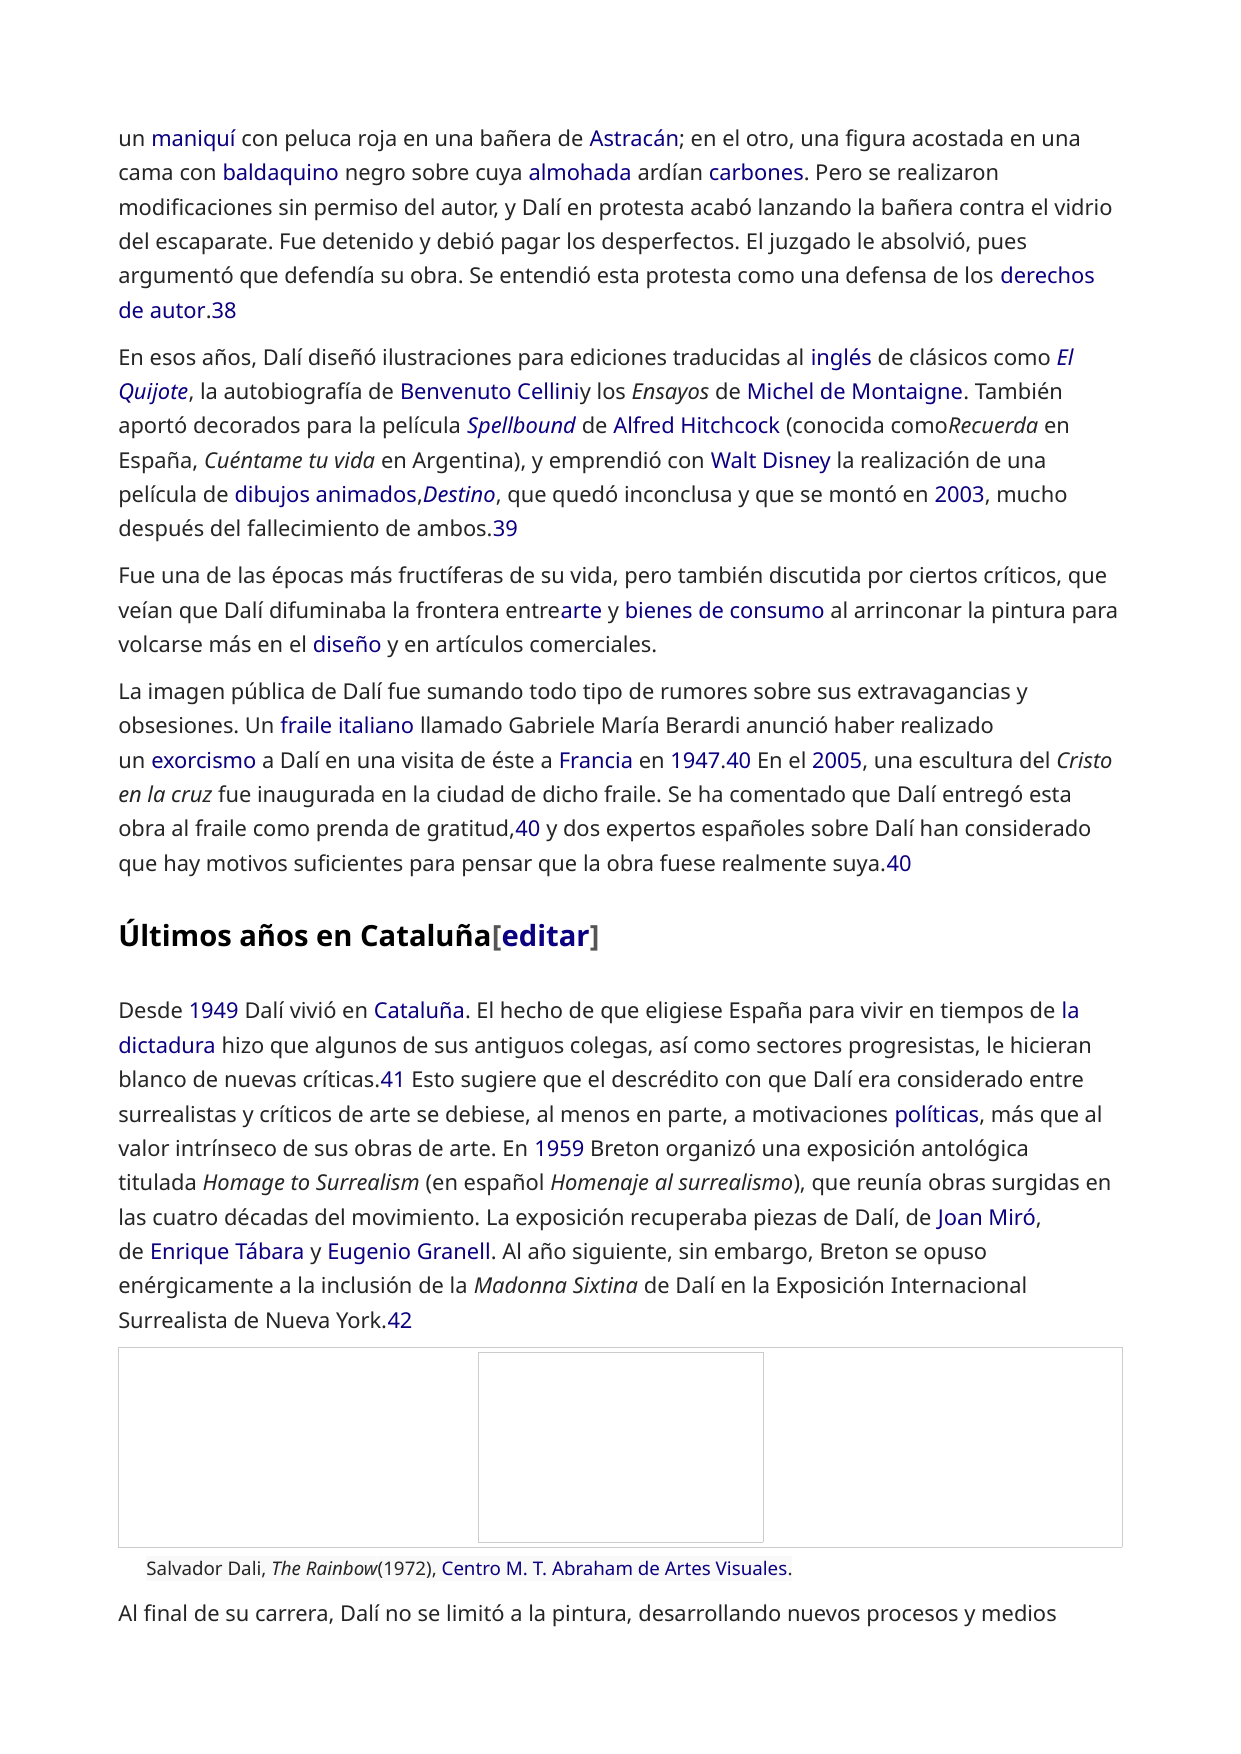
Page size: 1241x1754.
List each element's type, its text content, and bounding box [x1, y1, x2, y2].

text Desde 1949 Dalí vivió en Cataluña. El hecho de que eligiese España para vivir en tiempos de la dictadura hizo que algunos de sus antiguos colegas, así como sectores progresistas, le hicieran blanco de nuevas críticas.41 Esto sugiere que el descrédito con que Dalí era considerado entre surrealistas y críticos de arte se debiese, al menos en parte, a motivaciones políticas, más que al valor intrínseco de sus obras de arte. En 1959 Breton organizó una exposición antológica titulada Homage to Surrealism (en español Homenaje al surrealismo), que reunía obras surgidas en las cuatro décadas del movimiento. La exposición recuperaba piezas de Dalí, de Joan Miró, de Enrique Tábara y Eugenio Granell. Al año siguiente, sin embargo, Breton se opuso enérgicamente a la inclusión de la Madonna Sixtina de Dalí en la Exposición Internacional Surrealista de Nueva York.42 [118, 991, 1122, 1335]
text Fue una de las épocas más fructíferas de su vida, pero también discutida por ciertos críticos, que veían que Dalí difuminaba la frontera entrearte y bienes de consumo al arrinconar la pintura para volcarse más en el diseño y en artículos comerciales. [118, 556, 1122, 659]
text Al final de su carrera, Dalí no se limitó a la pintura, desarrollando nuevos procesos y medios [118, 1594, 1122, 1628]
text La imagen pública de Dalí fue sumando todo tipo de rumores sobre sus extravagancias y obsesiones. Un fraile italiano llamado Gabriele María Berardi anunció haber realizado un exorcismo a Dalí en una visita de éste a Francia en 1947.40 En el 2005, una escultura del Cristo en la cruz fue inaugurada en la ciudad de dicho fraile. Se ha comentado que Dalí entregó esta obra al fraile como prenda de gratitud,40 y dos expertos españoles sobre Dalí han considerado que hay motivos suficientes para pensar que la obra fuese realmente suya.40 [118, 671, 1122, 877]
subtitle Últimos años en Cataluña[editar] [118, 915, 1122, 955]
text Salvador Dali, The Rainbow(1972), Centro M. T. Abraham de Artes Visuales. [123, 1548, 1122, 1581]
text En esos años, Dalí diseñó ilustraciones para ediciones traducidas al inglés de clásicos como El Quijote, la autobiografía de Benvenuto Celliniy los Ensayos de Michel de Montaigne. También aportó decorados para la película Spellbound de Alfred Hitchcock (conocida comoRecuerda en España, Cuéntame tu vida en Argentina), y emprendió con Walt Disney la realización de una película de dibujos animados,Destino, que quedó inconclusa y que se montó en 2003, mucho después del fallecimiento de ambos.39 [118, 337, 1122, 543]
text un maniquí con peluca roja en una bañera de Astracán; en el otro, una figura acostada en una cama con baldaquino negro sobre cuya almohada ardían carbones. Pero se realizaron modificaciones sin permiso del autor, y Dalí en protesta acabó lanzando la bañera contra el vidrio del escaparate. Fue detenido y debió pagar los desperfectos. El juzgado le absolvió, pues argumentó que defendía su obra. Se entendió esta protesta como una defensa de los derechos de autor.38 [118, 118, 1122, 324]
